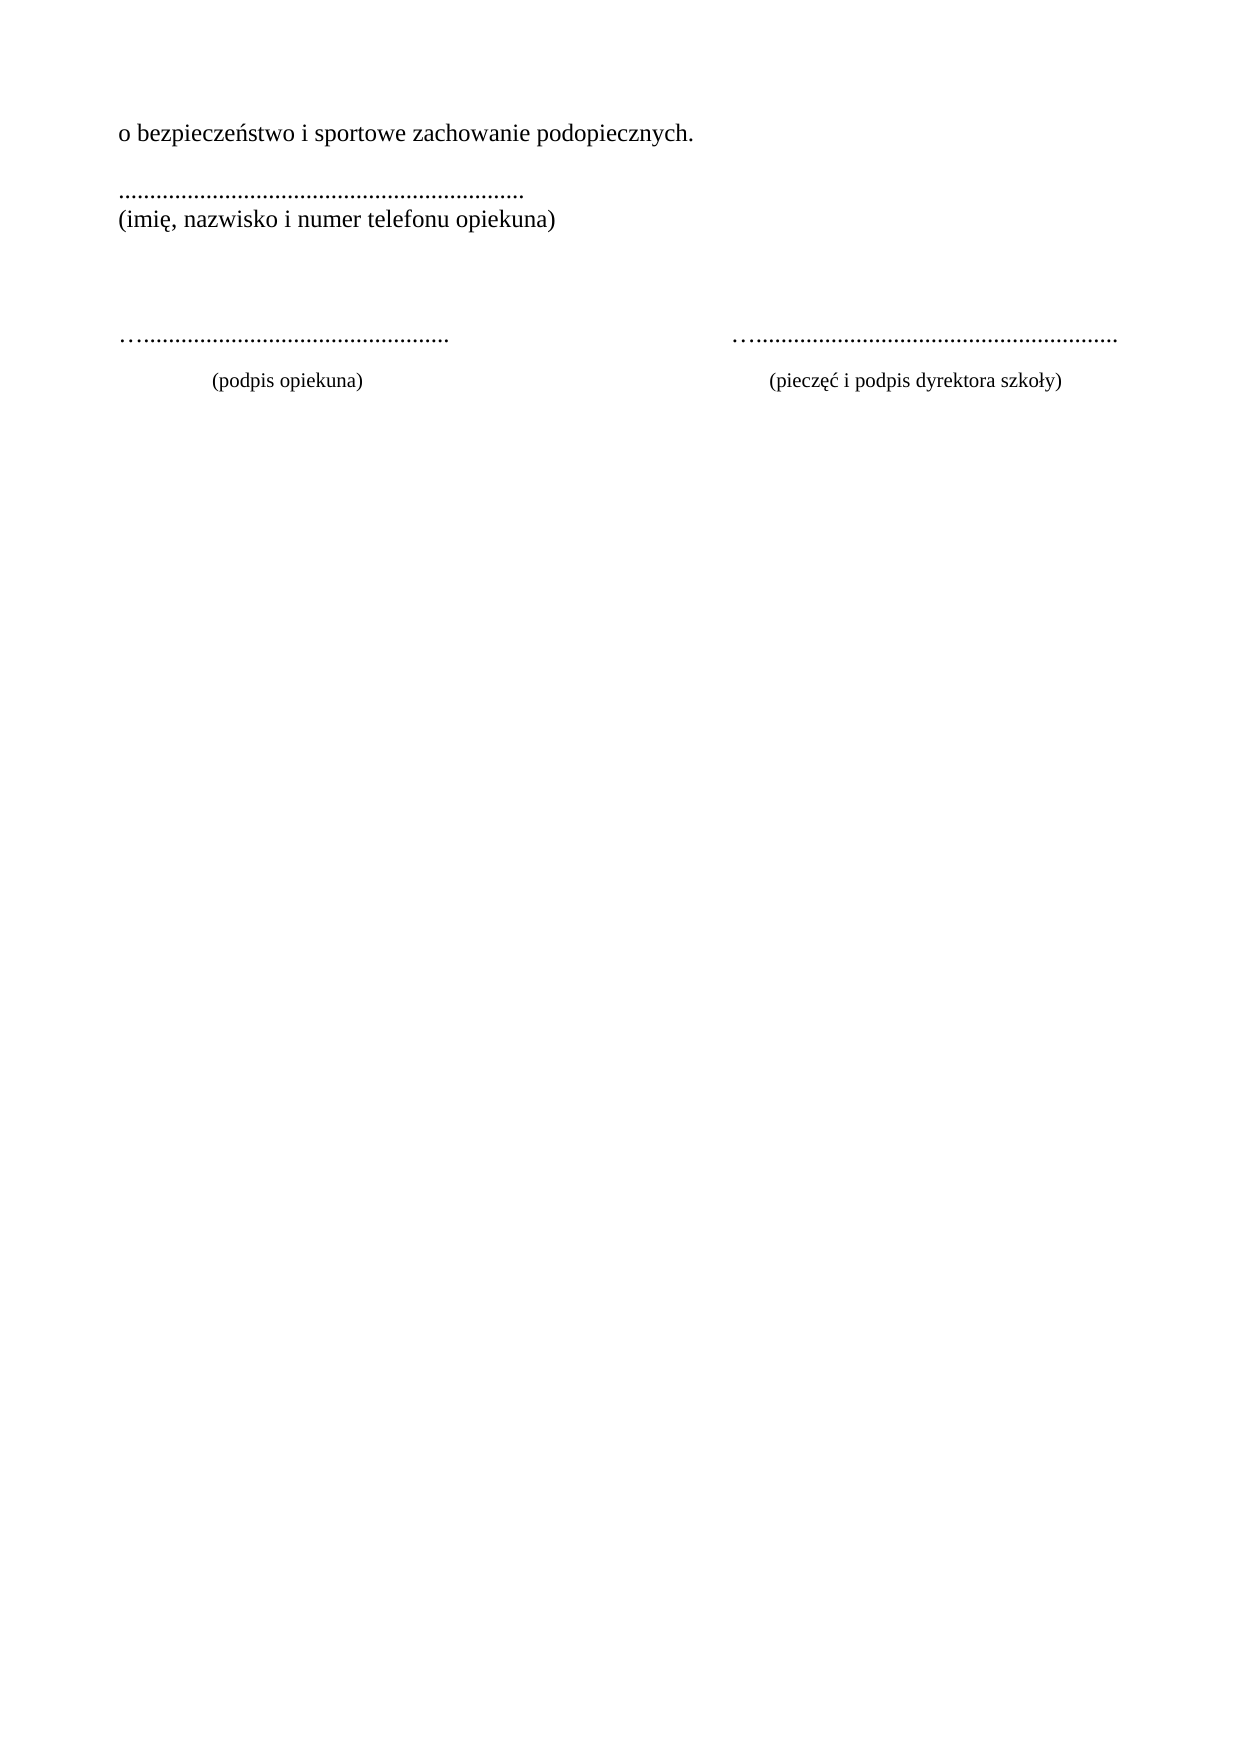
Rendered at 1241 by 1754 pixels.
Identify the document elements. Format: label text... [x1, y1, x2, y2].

text o bezpieczeństwo i sportowe zachowanie podopiecznych. [118, 118, 1122, 147]
text …................................................. ….......................................................... [118, 319, 1122, 348]
text ................................................................. [118, 176, 1122, 204]
text (podpis opiekuna) (pieczęć i podpis dyrektora szkoły) [118, 348, 1122, 396]
text (imię, nazwisko i numer telefonu opiekuna) [118, 204, 1122, 262]
